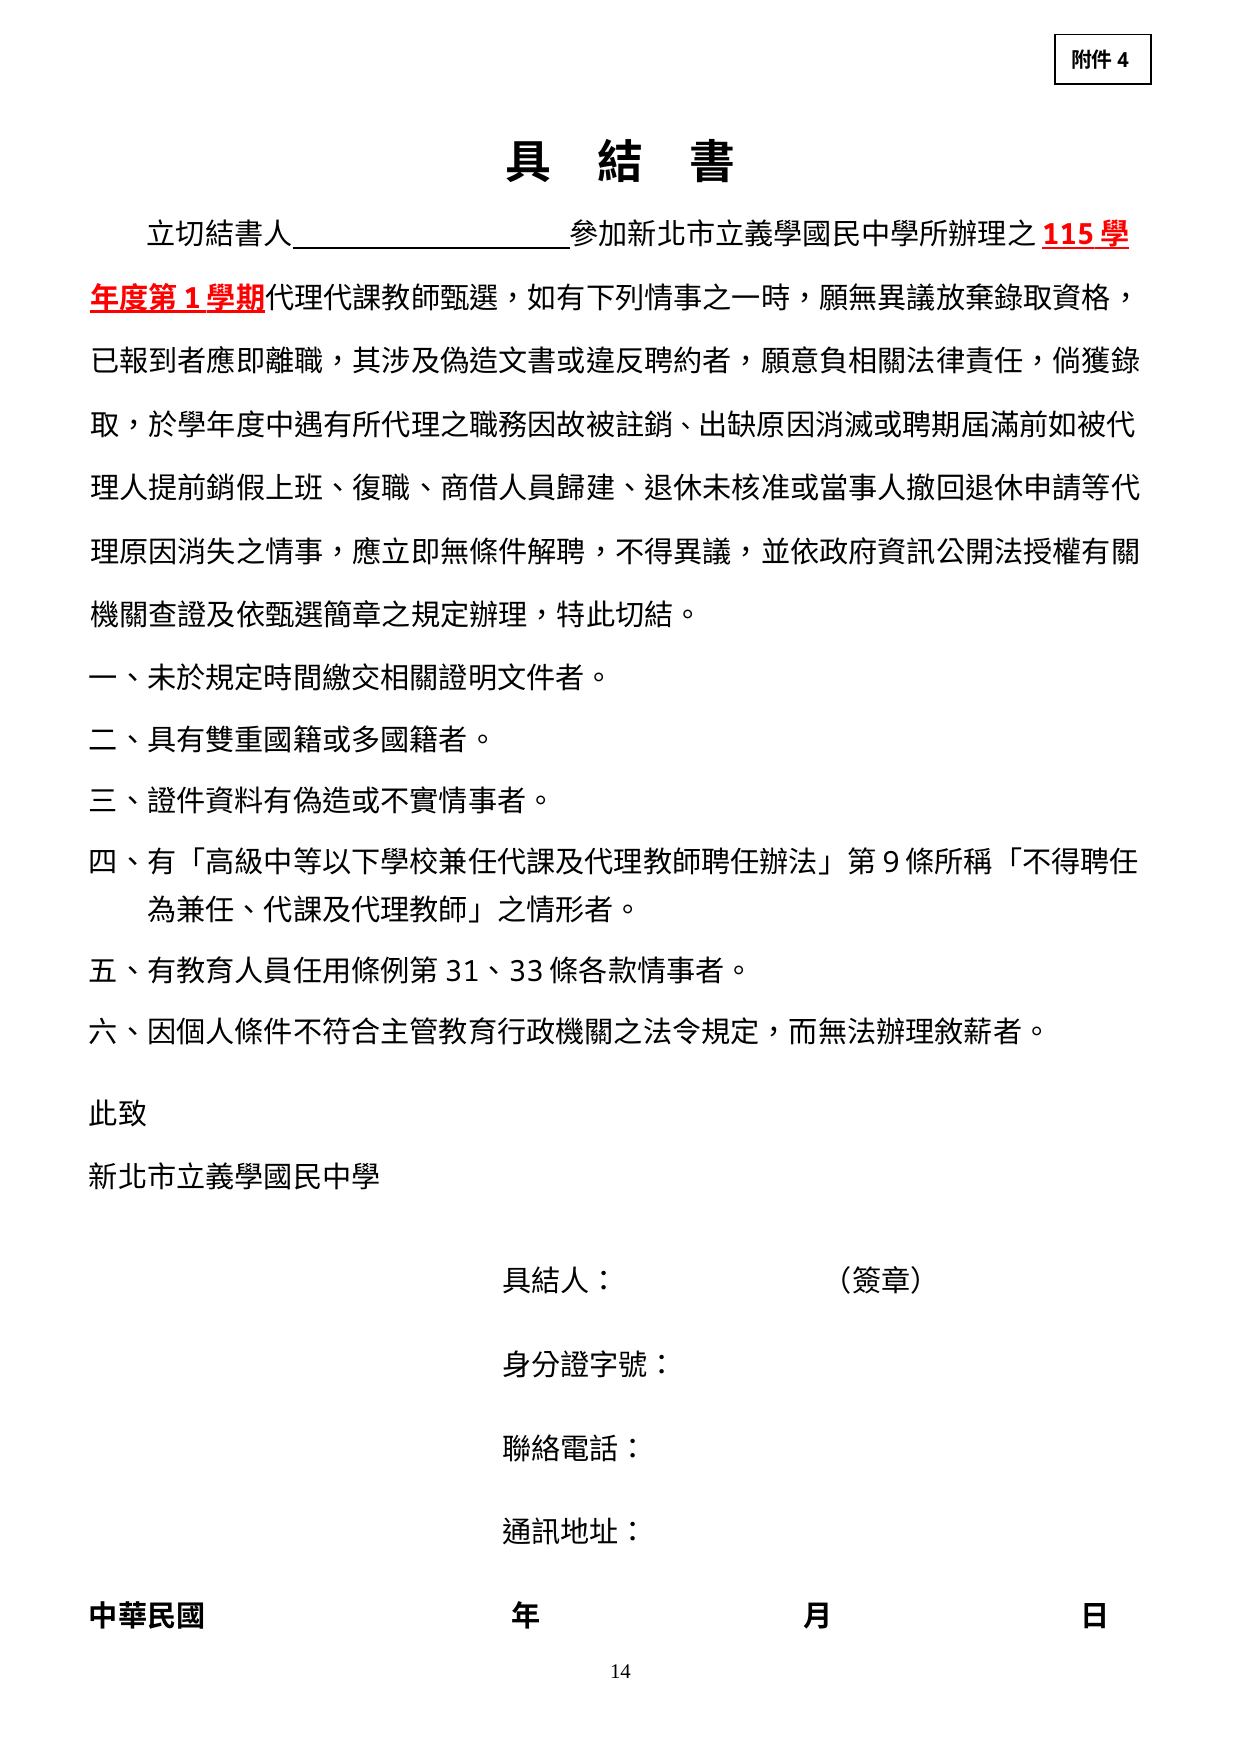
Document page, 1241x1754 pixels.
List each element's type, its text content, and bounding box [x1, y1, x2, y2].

text 二、具有雙重國籍或多國籍者。 [89, 716, 1149, 758]
text 五、有教育人員任用條例第31、33條各款情事者。 [89, 948, 1149, 990]
text 四、有「高級中等以下學校兼任代課及代理教師聘任辦法」第9條所稱「不得聘任為兼任、代課及代理教師」之情形者。 [89, 838, 1149, 929]
text 立切結書人 參加新北市立義學國民中學所辦理之115學年度第1學期代理代課教師甄選，如有下列情事之一時，願無異議放棄錄取資格，已報到者應即離職，其涉及偽造文書或違反聘約者，願意負相關法律責任，倘獲錄取，於學年度中遇有所代理之職務因故被註銷、出缺原因消滅或聘期屆滿前如被代理人提前銷假上班、復職、商借人員歸建、退休未核准或當事人撤回退休申請等代理原因消失之情事，應立即無條件解聘，不得異議，並依政府資訊公開法授權有關機關查證及依甄選簡章之規定辦理，特此切結。 [90, 211, 1149, 634]
text 附件4 [1071, 43, 1135, 73]
text 此致 [89, 1070, 1152, 1133]
text 聯絡電話： [502, 1405, 1152, 1467]
text 具 結 書 [89, 86, 1152, 211]
text 新北市立義學國民中學 [89, 1133, 1152, 1195]
text [1056, 35, 1150, 83]
text 通訊地址： [502, 1488, 1152, 1551]
text 一、未於規定時間繳交相關證明文件者。 [89, 655, 1149, 697]
text 身分證字號： [502, 1321, 1152, 1383]
text 六、因個人條件不符合主管教育行政機關之法令規定，而無法辦理敘薪者。 [89, 1009, 1149, 1051]
text 具結人： （簽章） [502, 1237, 1152, 1300]
text 三、證件資料有偽造或不實情事者。 [89, 777, 1149, 819]
text 中華民國 年 月 日 [89, 1572, 1152, 1634]
